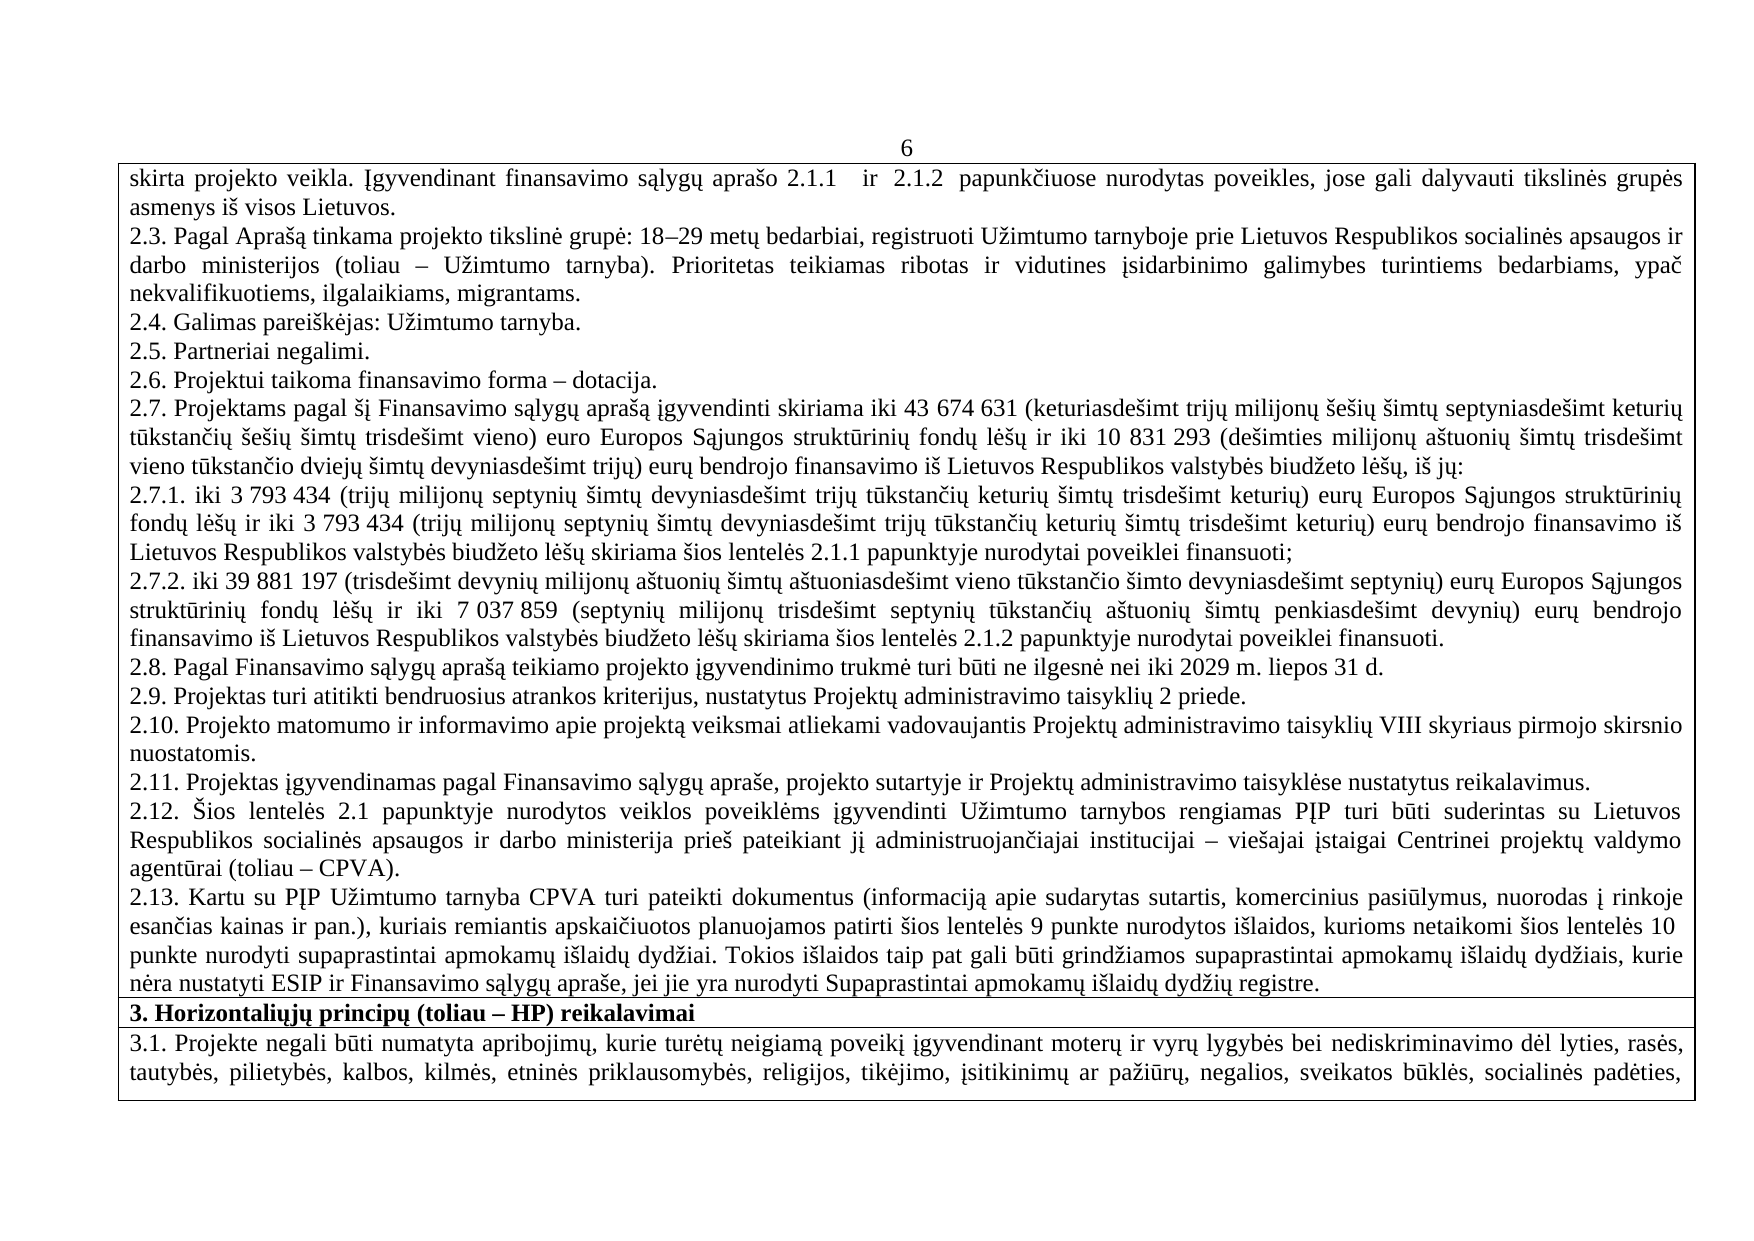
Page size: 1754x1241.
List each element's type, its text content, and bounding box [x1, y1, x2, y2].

table_cell 3.1. Projekte negali būti numatyta apribojimų, kurie turėtų neigiamą poveikį įgyvendinant moterų ir vyrų lygybės bei nediskriminavimo dėl lyties, rasės, tautybės, pilietybės, kalbos, kilmės, etninės priklausomybės, religijos, tikėjimo, įsitikinimų ar pažiūrų, negalios, sveikatos būklės, socialinės padėties, [119, 1028, 1694, 1100]
table_cell skirta projekto veikla. Įgyvendinant finansavimo sąlygų aprašo 2.1.1 ir 2.1.2 papunkčiuose nurodytas poveikles, jose gali dalyvauti tikslinės grupės asmenys iš visos Lietuvos. 2.3. Pagal Aprašą tinkama projekto tikslinė grupė: 18–29 metų bedarbiai, registruoti Užimtumo tarnyboje prie Lietuvos Respublikos socialinės apsaugos ir darbo ministerijos (toliau – Užimtumo tarnyba). Prioritetas teikiamas ribotas ir vidutines įsidarbinimo galimybes turintiems bedarbiams, ypač nekvalifikuotiems, ilgalaikiams, migrantams. 2.4. Galimas pareiškėjas: Užimtumo tarnyba. 2.5. Partneriai negalimi. 2.6. Projektui taikoma finansavimo forma – dotacija. 2.7. Projektams pagal šį Finansavimo sąlygų aprašą įgyvendinti skiriama iki 43 674 631 (keturiasdešimt trijų milijonų šešių šimtų septyniasdešimt keturių tūkstančių šešių šimtų trisdešimt vieno) euro Europos Sąjungos struktūrinių fondų lėšų ir iki 10 831 293 (dešimties milijonų aštuonių šimtų trisdešimt vieno tūkstančio dviejų šimtų devyniasdešimt trijų) eurų bendrojo finansavimo iš Lietuvos Respublikos valstybės biudžeto lėšų, iš jų: 2.7.1. iki 3 793 434 (trijų milijonų septynių šimtų devyniasdešimt trijų tūkstančių keturių šimtų trisdešimt keturių) eurų Europos Sąjungos struktūrinių fondų lėšų ir iki 3 793 434 (trijų milijonų septynių šimtų devyniasdešimt trijų tūkstančių keturių šimtų trisdešimt keturių) eurų bendrojo finansavimo iš Lietuvos Respublikos valstybės biudžeto lėšų skiriama šios lentelės 2.1.1 papunktyje nurodytai poveiklei finansuoti; 2.7.2. iki 39 881 197 (trisdešimt devynių milijonų aštuonių šimtų aštuoniasdešimt vieno tūkstančio šimto devyniasdešimt septynių) eurų Europos Sąjungos struktūrinių fondų lėšų ir iki 7 037 859 (septynių milijonų trisdešimt septynių tūkstančių aštuonių šimtų penkiasdešimt devynių) eurų bendrojo finansavimo iš Lietuvos Respublikos valstybės biudžeto lėšų skiriama šios lentelės 2.1.2 papunktyje nurodytai poveiklei finansuoti. 2.8. Pagal Finansavimo sąlygų aprašą teikiamo projekto įgyvendinimo trukmė turi būti ne ilgesnė nei iki 2029 m. liepos 31 d. 2.9. Projektas turi atitikti bendruosius atrankos kriterijus, nustatytus Projektų administravimo taisyklių 2 priede. 2.10. Projekto matomumo ir informavimo apie projektą veiksmai atliekami vadovaujantis Projektų administravimo taisyklių VIII skyriaus pirmojo skirsnio nuostatomis. 2.11. Projektas įgyvendinamas pagal Finansavimo sąlygų apraše, projekto sutartyje ir Projektų administravimo taisyklėse nustatytus reikalavimus. 2.12. Šios lentelės 2.1 papunktyje nurodytos veiklos poveiklėms įgyvendinti Užimtumo tarnybos rengiamas PĮP turi būti suderintas su Lietuvos Respublikos socialinės apsaugos ir darbo ministerija prieš pateikiant jį administruojančiajai institucijai – viešajai įstaigai Centrinei projektų valdymo agentūrai (toliau – CPVA). 2.13. Kartu su PĮP Užimtumo tarnyba CPVA turi pateikti dokumentus (informaciją apie sudarytas sutartis, komercinius pasiūlymus, nuorodas į rinkoje esančias kainas ir pan.), kuriais remiantis apskaičiuotos planuojamos patirti šios lentelės 9 punkte nurodytos išlaidos, kurioms netaikomi šios lentelės 10 punkte nurodyti supaprastintai apmokamų išlaidų dydžiai. Tokios išlaidos taip pat gali būti grindžiamos supaprastintai apmokamų išlaidų dydžiais, kurie nėra nustatyti ESIP ir Finansavimo sąlygų apraše, jei jie yra nurodyti Supaprastintai apmokamų išlaidų dydžių registre. [119, 164, 1694, 997]
table_cell 3. Horizontaliųjų principų (toliau – HP) reikalavimai [119, 998, 1694, 1027]
